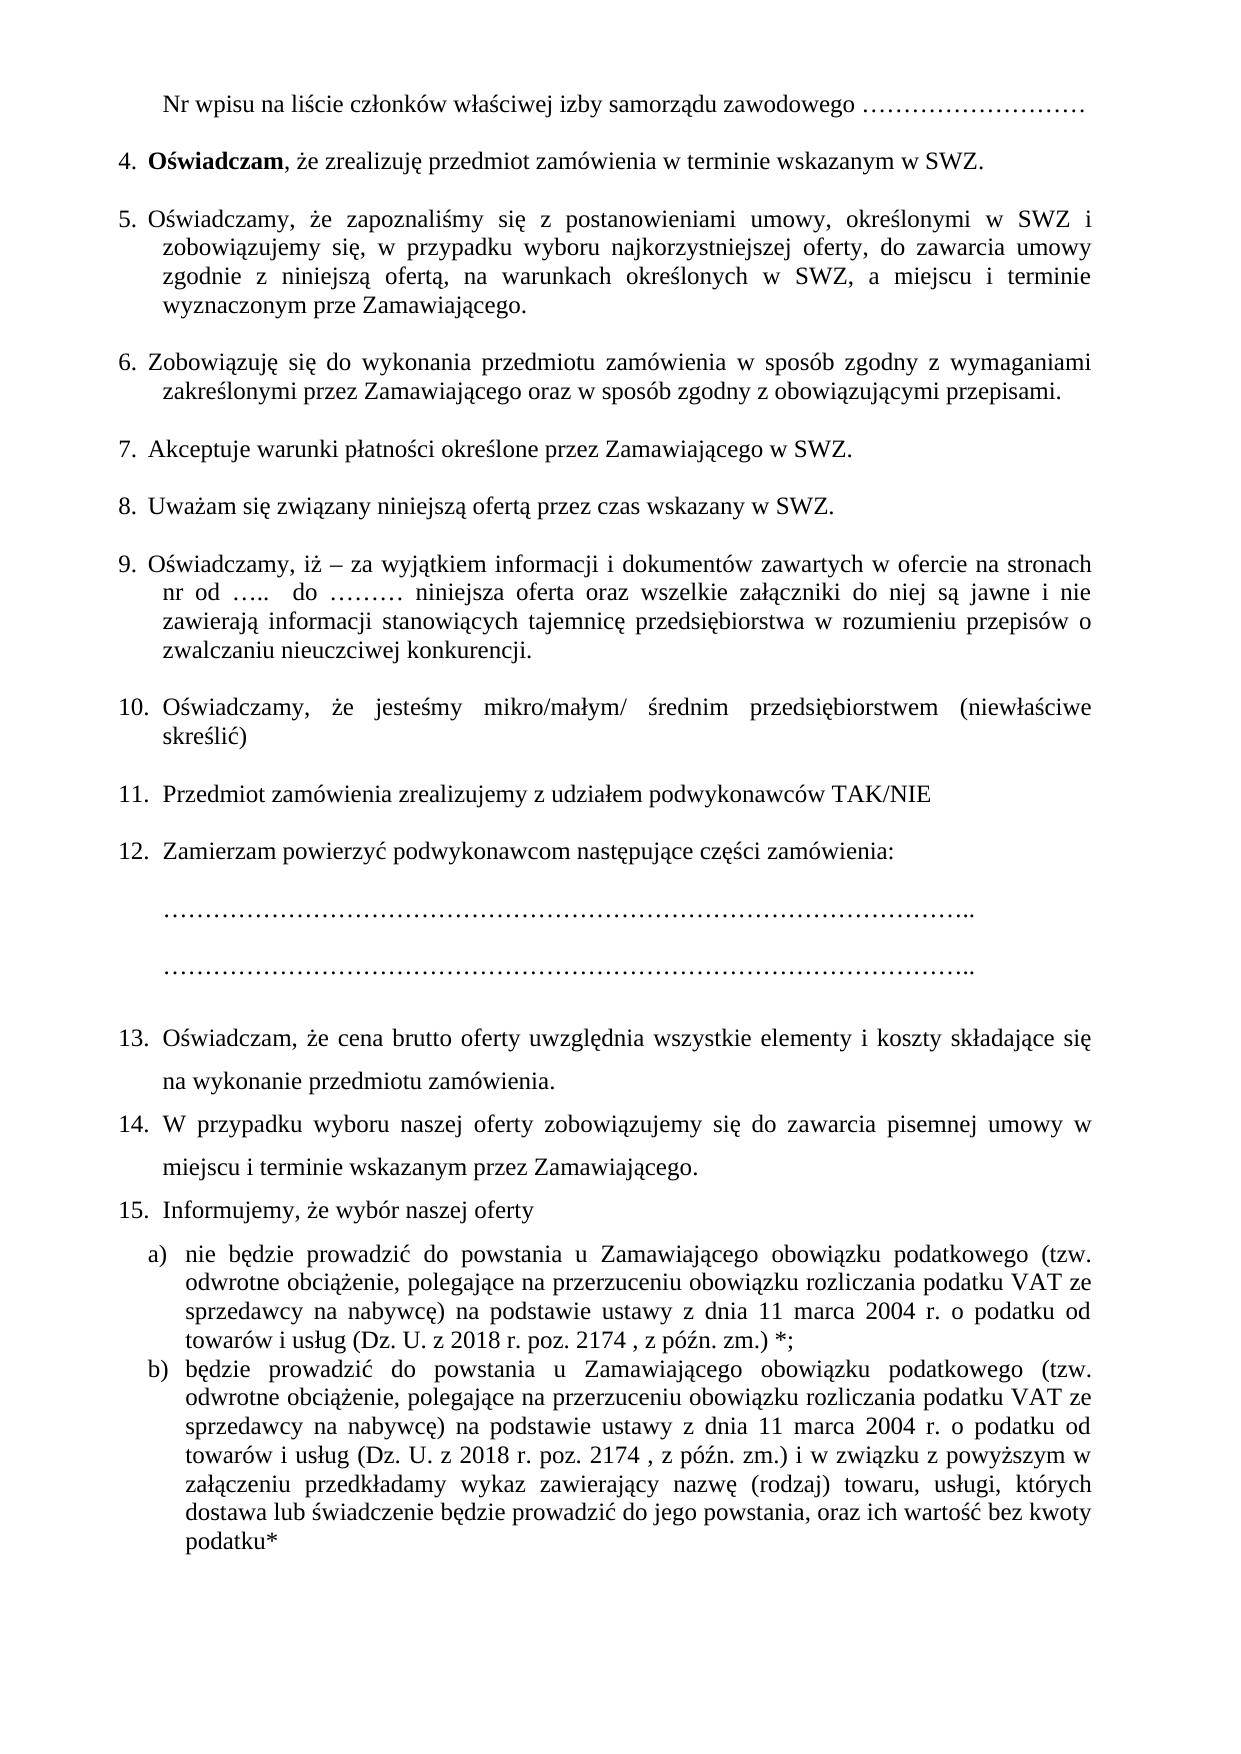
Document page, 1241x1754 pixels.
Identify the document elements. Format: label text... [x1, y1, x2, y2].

list Oświadczam, że cena brutto oferty uwzględnia wszystkie elementy i koszty składające się na wykonanie przedmiotu zamówienia. [118, 1023, 1092, 1095]
list Oświadczam, że zrealizuję przedmiot zamówienia w terminie wskazanym w SWZ. [118, 146, 1092, 175]
list Oświadczamy, iż – za wyjątkiem informacji i dokumentów zawartych w ofercie na stronach nr od ….. do ……… niniejsza oferta oraz wszelkie załączniki do niej są jawne i nie zawierają informacji stanowiących tajemnicę przedsiębiorstwa w rozumieniu przepisów o zwalczaniu nieuczciwej konkurencji. [118, 549, 1092, 664]
text …………………………………………………………………………………….. [162, 894, 1092, 922]
list Informujemy, że wybór naszej oferty [118, 1196, 1092, 1224]
list Oświadczamy, że zapoznaliśmy się z postanowieniami umowy, określonymi w SWZ i zobowiązujemy się, w przypadku wyboru najkorzystniejszej oferty, do zawarcia umowy zgodnie z niniejszą ofertą, na warunkach określonych w SWZ, a miejscu i terminie wyznaczonym prze Zamawiającego. [118, 204, 1092, 319]
text …………………………………………………………………………………….. [162, 951, 1092, 980]
list nie będzie prowadzić do powstania u Zamawiającego obowiązku podatkowego (tzw. odwrotne obciążenie, polegające na przerzuceniu obowiązku rozliczania podatku VAT ze sprzedawcy na nabywcę) na podstawie ustawy z dnia 11 marca 2004 r. o podatku od towarów i usług (Dz. U. z 2018 r. poz. 2174 , z późn. zm.) *; [148, 1239, 1092, 1354]
list Zobowiązuję się do wykonania przedmiotu zamówienia w sposób zgodny z wymaganiami zakreślonymi przez Zamawiającego oraz w sposób zgodny z obowiązującymi przepisami. [118, 347, 1092, 405]
list Zamierzam powierzyć podwykonawcom następujące części zamówienia: [118, 836, 1092, 865]
list Akceptuje warunki płatności określone przez Zamawiającego w SWZ. [118, 434, 1092, 462]
list Przedmiot zamówienia zrealizujemy z udziałem podwykonawców TAK/NIE [118, 779, 1092, 807]
list będzie prowadzić do powstania u Zamawiającego obowiązku podatkowego (tzw. odwrotne obciążenie, polegające na przerzuceniu obowiązku rozliczania podatku VAT ze sprzedawcy na nabywcę) na podstawie ustawy z dnia 11 marca 2004 r. o podatku od towarów i usług (Dz. U. z 2018 r. poz. 2174 , z późn. zm.) i w związku z powyższym w załączeniu przedkładamy wykaz zawierający nazwę (rodzaj) towaru, usługi, których dostawa lub świadczenie będzie prowadzić do jego powstania, oraz ich wartość bez kwoty podatku* [148, 1354, 1092, 1555]
list Oświadczamy, że jesteśmy mikro/małym/ średnim przedsiębiorstwem (niewłaściwe skreślić) [118, 692, 1092, 750]
list Uważam się związany niniejszą ofertą przez czas wskazany w SWZ. [118, 491, 1092, 520]
list W przypadku wyboru naszej oferty zobowiązujemy się do zawarcia pisemnej umowy w miejscu i terminie wskazanym przez Zamawiającego. [118, 1109, 1092, 1181]
text Nr wpisu na liście członków właściwej izby samorządu zawodowego ……………………… [162, 89, 1092, 117]
